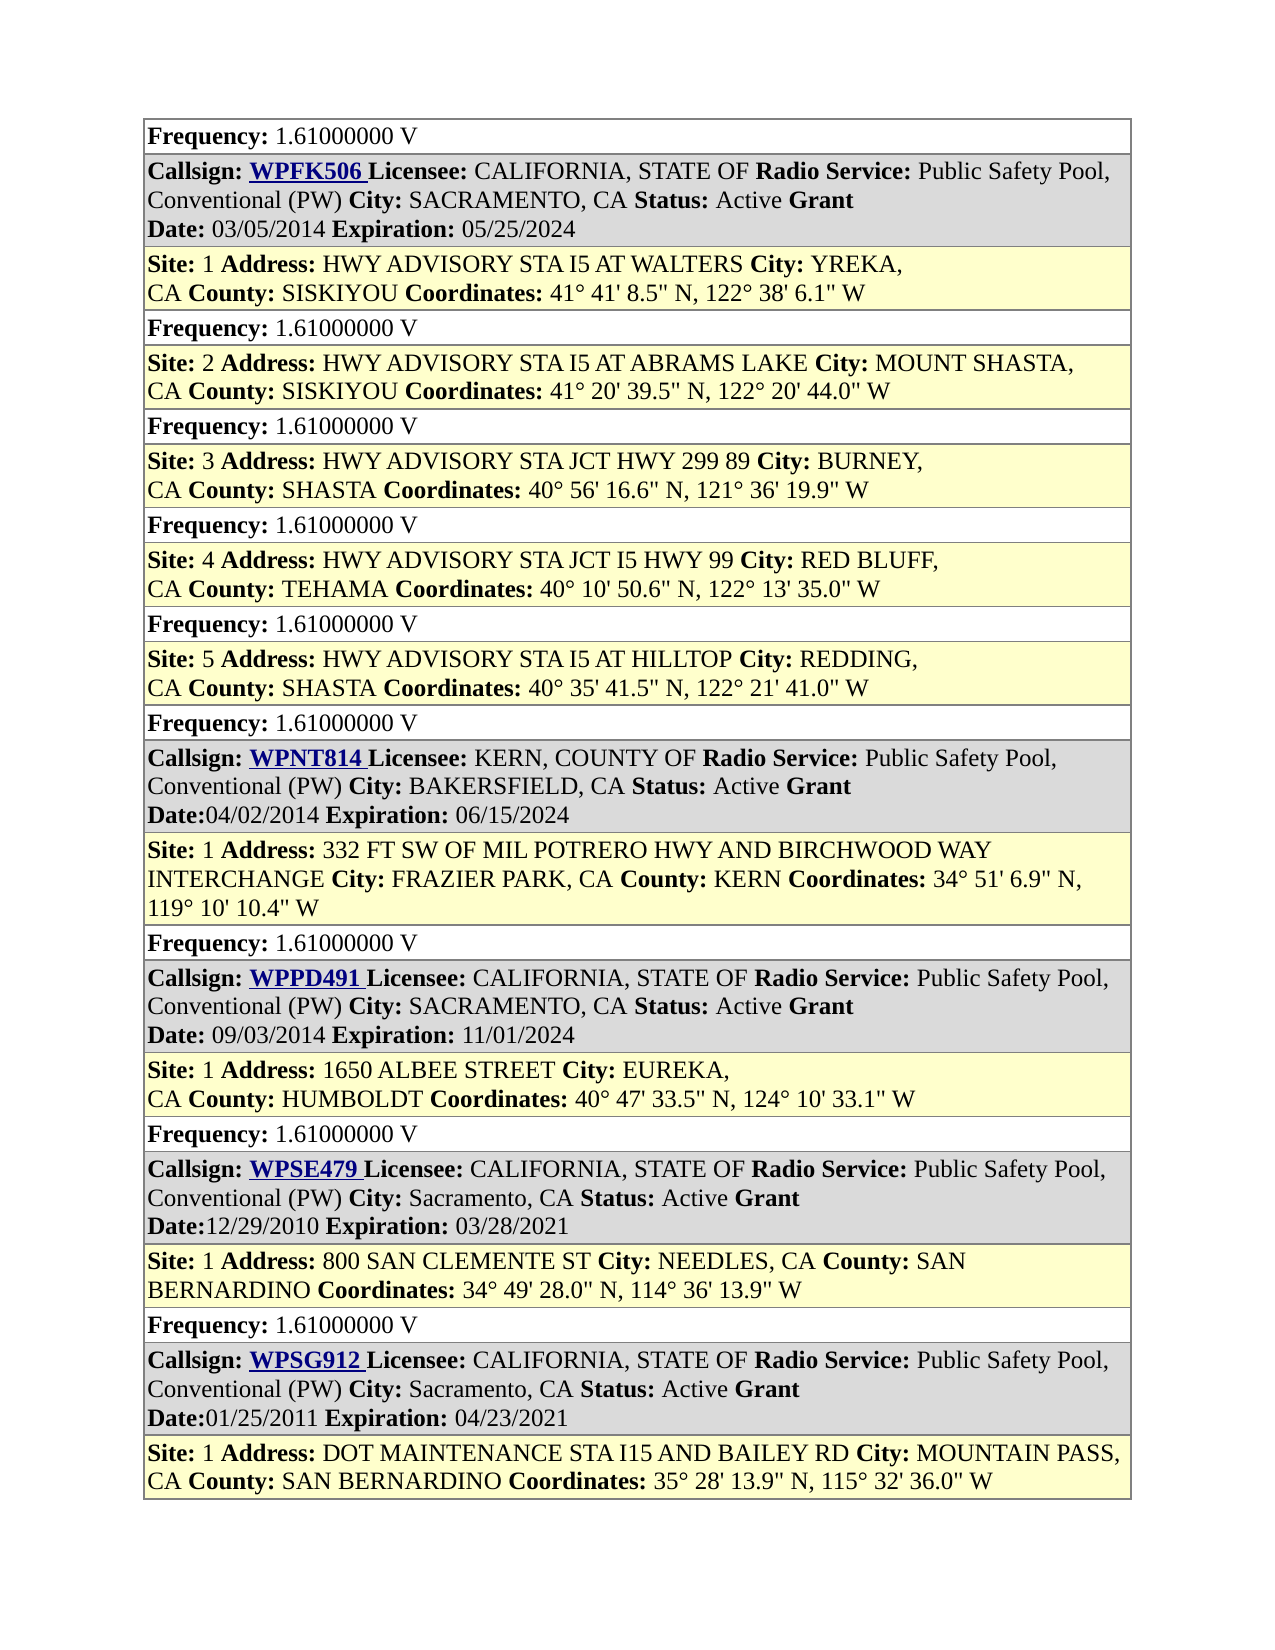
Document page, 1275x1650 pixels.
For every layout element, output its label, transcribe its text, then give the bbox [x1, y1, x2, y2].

table_cell Frequency: 1.61000000 V [145, 1117, 1130, 1151]
table_cell Site: 3 Address: HWY ADVISORY STA JCT HWY 299 89 City: BURNEY, CA County: SHASTA Coordinates: 40° 56' 16.6" N, 121° 36' 19.9" W [145, 445, 1130, 507]
table_cell Frequency: 1.61000000 V [145, 410, 1130, 443]
table_cell Callsign: WPSG912 Licensee: CALIFORNIA, STATE OF Radio Service: Public Safety Pool, Conventional (PW) City: Sacramento, CA Status: Active Grant Date:01/25/2011 Expiration: 04/23/2021 [145, 1343, 1130, 1434]
table_cell Callsign: WPSE479 Licensee: CALIFORNIA, STATE OF Radio Service: Public Safety Pool, Conventional (PW) City: Sacramento, CA Status: Active Grant Date:12/29/2010 Expiration: 03/28/2021 [145, 1152, 1130, 1243]
table_cell Site: 5 Address: HWY ADVISORY STA I5 AT HILLTOP City: REDDING, CA County: SHASTA Coordinates: 40° 35' 41.5" N, 122° 21' 41.0" W [145, 642, 1130, 704]
table_cell Frequency: 1.61000000 V [145, 1308, 1130, 1342]
table_cell Callsign: WPNT814 Licensee: KERN, COUNTY OF Radio Service: Public Safety Pool, Conventional (PW) City: BAKERSFIELD, CA Status: Active Grant Date:04/02/2014 Expiration: 06/15/2024 [145, 741, 1130, 832]
table_cell Site: 1 Address: 800 SAN CLEMENTE ST City: NEEDLES, CA County: SAN BERNARDINO Coordinates: 34° 49' 28.0" N, 114° 36' 13.9" W [145, 1245, 1130, 1307]
table_cell Frequency: 1.61000000 V [145, 311, 1130, 344]
table_cell Site: 2 Address: HWY ADVISORY STA I5 AT ABRAMS LAKE City: MOUNT SHASTA, CA County: SISKIYOU Coordinates: 41° 20' 39.5" N, 122° 20' 44.0" W [145, 346, 1130, 408]
table_cell Callsign: WPPD491 Licensee: CALIFORNIA, STATE OF Radio Service: Public Safety Pool, Conventional (PW) City: SACRAMENTO, CA Status: Active Grant Date: 09/03/2014 Expiration: 11/01/2024 [145, 961, 1130, 1052]
table_cell Frequency: 1.61000000 V [145, 508, 1130, 542]
table_cell Site: 1 Address: DOT MAINTENANCE STA I15 AND BAILEY RD City: MOUNTAIN PASS, CA County: SAN BERNARDINO Coordinates: 35° 28' 13.9" N, 115° 32' 36.0" W [145, 1436, 1130, 1498]
table_cell Frequency: 1.61000000 V [145, 706, 1130, 739]
table_cell Frequency: 1.61000000 V [145, 926, 1130, 959]
table_cell Frequency: 1.61000000 V [145, 120, 1130, 153]
table_cell Site: 1 Address: 332 FT SW OF MIL POTRERO HWY AND BIRCHWOOD WAY INTERCHANGE City: FRAZIER PARK, CA County: KERN Coordinates: 34° 51' 6.9" N, 119° 10' 10.4" W [145, 833, 1130, 924]
table_cell Site: 1 Address: HWY ADVISORY STA I5 AT WALTERS City: YREKA, CA County: SISKIYOU Coordinates: 41° 41' 8.5" N, 122° 38' 6.1" W [145, 247, 1130, 309]
table_cell Site: 1 Address: 1650 ALBEE STREET City: EUREKA, CA County: HUMBOLDT Coordinates: 40° 47' 33.5" N, 124° 10' 33.1" W [145, 1053, 1130, 1116]
table_cell Callsign: WPFK506 Licensee: CALIFORNIA, STATE OF Radio Service: Public Safety Pool, Conventional (PW) City: SACRAMENTO, CA Status: Active Grant Date: 03/05/2014 Expiration: 05/25/2024 [145, 155, 1130, 246]
table_cell Site: 4 Address: HWY ADVISORY STA JCT I5 HWY 99 City: RED BLUFF, CA County: TEHAMA Coordinates: 40° 10' 50.6" N, 122° 13' 35.0" W [145, 543, 1130, 606]
table_cell Frequency: 1.61000000 V [145, 607, 1130, 641]
